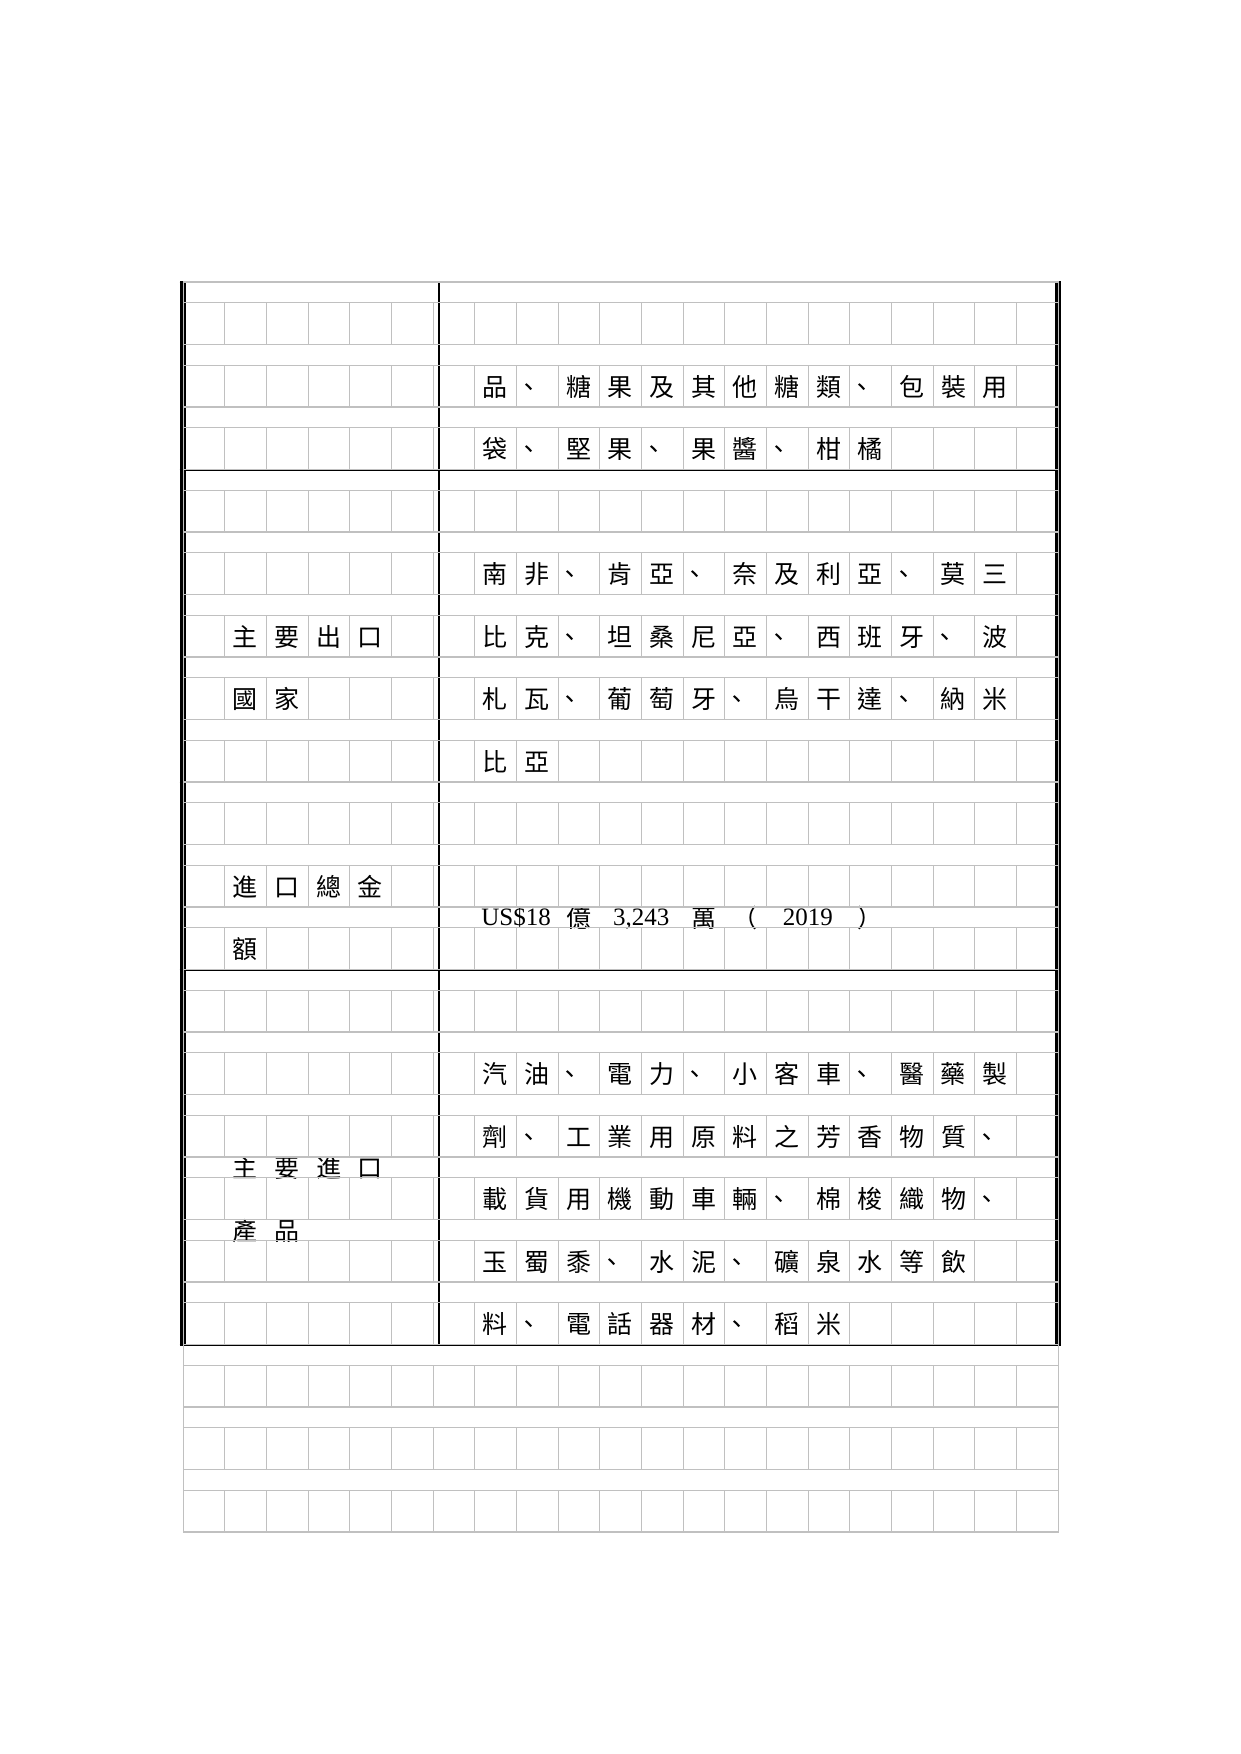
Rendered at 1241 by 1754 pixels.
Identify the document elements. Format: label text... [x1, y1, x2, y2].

table_cell 汽油、電力、小客車、醫藥製劑、工業用原料之芳香物質、載貨用機動車輛、棉梭織物、玉蜀黍、水泥、礦泉水等飲料、電話器材、稻米 [809, 1241, 849, 1281]
table_cell 出 [309, 616, 349, 656]
table_cell 汽油、電力、小客車、醫藥製劑、工業用原料之芳香物質、載貨用機動車輛、棉梭織物、玉蜀黍、水泥、礦泉水等飲料、電話器材、稻米 [1017, 1116, 1055, 1156]
table_cell US$18億3,243萬（2019） [1017, 928, 1055, 969]
table_cell 汽油、電力、小客車、醫藥製劑、工業用原料之芳香物質、載貨用機動車輛、棉梭織物、玉蜀黍、水泥、礦泉水等飲料、電話器材、稻米 [559, 1178, 599, 1219]
table_cell 主要出口產品 [392, 428, 433, 469]
table_cell 主要進口產品 [434, 1116, 438, 1156]
table_cell 主要進口產品 [225, 1303, 266, 1344]
table_cell 南非、肯亞、奈及利亞、莫三比克、坦桑尼亞、西班牙、波札瓦、葡萄牙、烏干達、納米比亞 [850, 678, 891, 719]
table_cell 南非、肯亞、奈及利亞、莫三比克、坦桑尼亞、西班牙、波札瓦、葡萄牙、烏干達、納米比亞 [600, 553, 641, 594]
table_cell US$18億3,243萬（2019） [600, 928, 641, 969]
table_cell 汽油、電力、小客車、醫藥製劑、工業用原料之芳香物質、載貨用機動車輛、棉梭織物、玉蜀黍、水泥、礦泉水等飲料、電話器材、稻米 [767, 1303, 808, 1344]
table_cell 南非、肯亞、奈及利亞、莫三比克、坦桑尼亞、西班牙、波札瓦、葡萄牙、烏干達、納米比亞 [559, 678, 599, 719]
table_cell 汽油、電力、小客車、醫藥製劑、工業用原料之芳香物質、載貨用機動車輛、棉梭織物、玉蜀黍、水泥、礦泉水等飲料、電話器材、稻米 [1017, 1053, 1055, 1094]
table_cell 工業用原料之芳香物質、蔗糖、鑄模或鑄心用之粘合劑、紡品及成衣、木材原木及木製品、糖果及其他糖類、包裝用袋、堅果、果醬、柑橘 [559, 366, 599, 406]
table_cell 南非、肯亞、奈及利亞、莫三比克、坦桑尼亞、西班牙、波札瓦、葡萄牙、烏干達、納米比亞 [642, 616, 683, 656]
table_cell [392, 678, 433, 719]
table_cell 南非、肯亞、奈及利亞、莫三比克、坦桑尼亞、西班牙、波札瓦、葡萄牙、烏干達、納米比亞 [725, 678, 766, 719]
table_cell 主要進口產品 [434, 991, 438, 1031]
table_cell 汽油、電力、小客車、醫藥製劑、工業用原料之芳香物質、載貨用機動車輛、棉梭織物、玉蜀黍、水泥、礦泉水等飲料、電話器材、稻米 [809, 1053, 849, 1094]
table_cell 工業用原料之芳香物質、蔗糖、鑄模或鑄心用之粘合劑、紡品及成衣、木材原木及木製品、糖果及其他糖類、包裝用袋、堅果、果醬、柑橘 [600, 303, 641, 344]
table_cell 工業用原料之芳香物質、蔗糖、鑄模或鑄心用之粘合劑、紡品及成衣、木材原木及木製品、糖果及其他糖類、包裝用袋、堅果、果醬、柑橘 [642, 303, 683, 344]
table_cell [434, 866, 438, 906]
table_cell 工業用原料之芳香物質、蔗糖、鑄模或鑄心用之粘合劑、紡品及成衣、木材原木及木製品、糖果及其他糖類、包裝用袋、堅果、果醬、柑橘 [475, 366, 516, 406]
table_cell 汽油、電力、小客車、醫藥製劑、工業用原料之芳香物質、載貨用機動車輛、棉梭織物、玉蜀黍、水泥、礦泉水等飲料、電話器材、稻米 [1017, 1178, 1055, 1219]
table_cell 南非、肯亞、奈及利亞、莫三比克、坦桑尼亞、西班牙、波札瓦、葡萄牙、烏干達、納米比亞 [475, 491, 516, 531]
table_cell US$18億3,243萬（2019） [975, 928, 1016, 969]
table_cell 汽油、電力、小客車、醫藥製劑、工業用原料之芳香物質、載貨用機動車輛、棉梭織物、玉蜀黍、水泥、礦泉水等飲料、電話器材、稻米 [934, 1053, 974, 1094]
table_cell 汽油、電力、小客車、醫藥製劑、工業用原料之芳香物質、載貨用機動車輛、棉梭織物、玉蜀黍、水泥、礦泉水等飲料、電話器材、稻米 [440, 1303, 474, 1344]
table_cell 汽油、電力、小客車、醫藥製劑、工業用原料之芳香物質、載貨用機動車輛、棉梭織物、玉蜀黍、水泥、礦泉水等飲料、電話器材、稻米 [725, 1116, 766, 1156]
table_cell 工業用原料之芳香物質、蔗糖、鑄模或鑄心用之粘合劑、紡品及成衣、木材原木及木製品、糖果及其他糖類、包裝用袋、堅果、果醬、柑橘 [440, 303, 474, 344]
table_cell US$18億3,243萬（2019） [517, 866, 558, 906]
table_cell 主要進口產品 [186, 991, 224, 1031]
table_cell 汽油、電力、小客車、醫藥製劑、工業用原料之芳香物質、載貨用機動車輛、棉梭織物、玉蜀黍、水泥、礦泉水等飲料、電話器材、稻米 [850, 1116, 891, 1156]
table_cell 主要進口產品 [186, 1158, 245, 1177]
table_cell [309, 553, 349, 594]
table_cell 口 [350, 616, 391, 656]
table_cell 汽油、電力、小客車、醫藥製劑、工業用原料之芳香物質、載貨用機動車輛、棉梭織物、玉蜀黍、水泥、礦泉水等飲料、電話器材、稻米 [767, 1178, 808, 1219]
table_cell 工業用原料之芳香物質、蔗糖、鑄模或鑄心用之粘合劑、紡品及成衣、木材原木及木製品、糖果及其他糖類、包裝用袋、堅果、果醬、柑橘 [684, 303, 724, 344]
table_cell 主要出口產品 [350, 428, 391, 469]
table_cell 主要出口產品 [186, 366, 224, 406]
table_cell 南非、肯亞、奈及利亞、莫三比克、坦桑尼亞、西班牙、波札瓦、葡萄牙、烏干達、納米比亞 [809, 741, 849, 781]
table_cell 南非、肯亞、奈及利亞、莫三比克、坦桑尼亞、西班牙、波札瓦、葡萄牙、烏干達、納米比亞 [642, 491, 683, 531]
table_cell 工業用原料之芳香物質、蔗糖、鑄模或鑄心用之粘合劑、紡品及成衣、木材原木及木製品、糖果及其他糖類、包裝用袋、堅果、果醬、柑橘 [892, 428, 933, 469]
table_cell 汽油、電力、小客車、醫藥製劑、工業用原料之芳香物質、載貨用機動車輛、棉梭織物、玉蜀黍、水泥、礦泉水等飲料、電話器材、稻米 [475, 1053, 516, 1094]
table_cell [392, 553, 433, 594]
table_cell 主要進口產品 [350, 1053, 391, 1094]
table_cell 南非、肯亞、奈及利亞、莫三比克、坦桑尼亞、西班牙、波札瓦、葡萄牙、烏干達、納米比亞 [850, 553, 891, 594]
table_cell 工業用原料之芳香物質、蔗糖、鑄模或鑄心用之粘合劑、紡品及成衣、木材原木及木製品、糖果及其他糖類、包裝用袋、堅果、果醬、柑橘 [809, 428, 849, 469]
table_cell 主要出口產品 [267, 428, 308, 469]
table_cell [186, 741, 224, 781]
table_cell 工業用原料之芳香物質、蔗糖、鑄模或鑄心用之粘合劑、紡品及成衣、木材原木及木製品、糖果及其他糖類、包裝用袋、堅果、果醬、柑橘 [440, 366, 474, 406]
table_cell 工業用原料之芳香物質、蔗糖、鑄模或鑄心用之粘合劑、紡品及成衣、木材原木及木製品、糖果及其他糖類、包裝用袋、堅果、果醬、柑橘 [559, 428, 599, 469]
table_cell 主要進口產品 [186, 1116, 224, 1156]
table_cell 南非、肯亞、奈及利亞、莫三比克、坦桑尼亞、西班牙、波札瓦、葡萄牙、烏干達、納米比亞 [1017, 741, 1055, 781]
table_cell 工業用原料之芳香物質、蔗糖、鑄模或鑄心用之粘合劑、紡品及成衣、木材原木及木製品、糖果及其他糖類、包裝用袋、堅果、果醬、柑橘 [684, 366, 724, 406]
table_cell 汽油、電力、小客車、醫藥製劑、工業用原料之芳香物質、載貨用機動車輛、棉梭織物、玉蜀黍、水泥、礦泉水等飲料、電話器材、稻米 [559, 991, 599, 1031]
table_cell [350, 491, 391, 531]
table_cell [392, 866, 433, 906]
table_cell 主要進口產品 [246, 1158, 284, 1177]
table_cell 工業用原料之芳香物質、蔗糖、鑄模或鑄心用之粘合劑、紡品及成衣、木材原木及木製品、糖果及其他糖類、包裝用袋、堅果、果醬、柑橘 [517, 428, 558, 469]
table_cell 主要進口產品 [392, 1241, 433, 1281]
table_cell 汽油、電力、小客車、醫藥製劑、工業用原料之芳香物質、載貨用機動車輛、棉梭織物、玉蜀黍、水泥、礦泉水等飲料、電話器材、稻米 [975, 991, 1016, 1031]
table_cell 主要進口產品 [237, 1220, 438, 1240]
table_cell 汽油、電力、小客車、醫藥製劑、工業用原料之芳香物質、載貨用機動車輛、棉梭織物、玉蜀黍、水泥、礦泉水等飲料、電話器材、稻米 [642, 1116, 683, 1156]
table_cell 主要出口產品 [392, 366, 433, 406]
table_cell 工業用原料之芳香物質、蔗糖、鑄模或鑄心用之粘合劑、紡品及成衣、木材原木及木製品、糖果及其他糖類、包裝用袋、堅果、果醬、柑橘 [642, 428, 683, 469]
table_cell 主要出口產品 [186, 345, 438, 365]
table_cell US$18億3,243萬（2019） [725, 866, 766, 906]
table_cell 汽油、電力、小客車、醫藥製劑、工業用原料之芳香物質、載貨用機動車輛、棉梭織物、玉蜀黍、水泥、礦泉水等飲料、電話器材、稻米 [850, 1303, 891, 1344]
table_cell 汽油、電力、小客車、醫藥製劑、工業用原料之芳香物質、載貨用機動車輛、棉梭織物、玉蜀黍、水泥、礦泉水等飲料、電話器材、稻米 [1017, 1241, 1055, 1281]
table_cell 工業用原料之芳香物質、蔗糖、鑄模或鑄心用之粘合劑、紡品及成衣、木材原木及木製品、糖果及其他糖類、包裝用袋、堅果、果醬、柑橘 [642, 366, 683, 406]
table_cell US$18億3,243萬（2019） [892, 866, 933, 906]
table_cell 南非、肯亞、奈及利亞、莫三比克、坦桑尼亞、西班牙、波札瓦、葡萄牙、烏干達、納米比亞 [975, 678, 1016, 719]
table_cell 南非、肯亞、奈及利亞、莫三比克、坦桑尼亞、西班牙、波札瓦、葡萄牙、烏干達、納米比亞 [642, 678, 683, 719]
table_cell 主要進口產品 [225, 1241, 266, 1281]
table_cell 汽油、電力、小客車、醫藥製劑、工業用原料之芳香物質、載貨用機動車輛、棉梭織物、玉蜀黍、水泥、礦泉水等飲料、電話器材、稻米 [767, 991, 808, 1031]
table_cell 工業用原料之芳香物質、蔗糖、鑄模或鑄心用之粘合劑、紡品及成衣、木材原木及木製品、糖果及其他糖類、包裝用袋、堅果、果醬、柑橘 [934, 428, 974, 469]
table_cell 南非、肯亞、奈及利亞、莫三比克、坦桑尼亞、西班牙、波札瓦、葡萄牙、烏干達、納米比亞 [809, 678, 849, 719]
table_cell 工業用原料之芳香物質、蔗糖、鑄模或鑄心用之粘合劑、紡品及成衣、木材原木及木製品、糖果及其他糖類、包裝用袋、堅果、果醬、柑橘 [934, 303, 974, 344]
table_cell 南非、肯亞、奈及利亞、莫三比克、坦桑尼亞、西班牙、波札瓦、葡萄牙、烏干達、納米比亞 [934, 491, 974, 531]
table_cell 南非、肯亞、奈及利亞、莫三比克、坦桑尼亞、西班牙、波札瓦、葡萄牙、烏干達、納米比亞 [934, 741, 974, 781]
table_cell 汽油、電力、小客車、醫藥製劑、工業用原料之芳香物質、載貨用機動車輛、棉梭織物、玉蜀黍、水泥、礦泉水等飲料、電話器材、稻米 [475, 1178, 516, 1219]
table_cell 工業用原料之芳香物質、蔗糖、鑄模或鑄心用之粘合劑、紡品及成衣、木材原木及木製品、糖果及其他糖類、包裝用袋、堅果、果醬、柑橘 [725, 366, 766, 406]
table_cell 汽油、電力、小客車、醫藥製劑、工業用原料之芳香物質、載貨用機動車輛、棉梭織物、玉蜀黍、水泥、礦泉水等飲料、電話器材、稻米 [559, 1241, 599, 1281]
table_cell 南非、肯亞、奈及利亞、莫三比克、坦桑尼亞、西班牙、波札瓦、葡萄牙、烏干達、納米比亞 [767, 741, 808, 781]
table_cell 額 [225, 928, 266, 969]
table_cell 主要進口產品 [186, 971, 438, 990]
table_cell 進 [225, 866, 266, 906]
table_cell 汽油、電力、小客車、醫藥製劑、工業用原料之芳香物質、載貨用機動車輛、棉梭織物、玉蜀黍、水泥、礦泉水等飲料、電話器材、稻米 [684, 1053, 724, 1094]
table_cell 主 [225, 616, 266, 656]
table_cell [186, 491, 224, 531]
table_cell 汽油、電力、小客車、醫藥製劑、工業用原料之芳香物質、載貨用機動車輛、棉梭織物、玉蜀黍、水泥、礦泉水等飲料、電話器材、稻米 [440, 1283, 1055, 1302]
table_cell 工業用原料之芳香物質、蔗糖、鑄模或鑄心用之粘合劑、紡品及成衣、木材原木及木製品、糖果及其他糖類、包裝用袋、堅果、果醬、柑橘 [475, 428, 516, 469]
table_cell [350, 803, 391, 844]
table_cell 南非、肯亞、奈及利亞、莫三比克、坦桑尼亞、西班牙、波札瓦、葡萄牙、烏干達、納米比亞 [767, 491, 808, 531]
table_cell 汽油、電力、小客車、醫藥製劑、工業用原料之芳香物質、載貨用機動車輛、棉梭織物、玉蜀黍、水泥、礦泉水等飲料、電話器材、稻米 [892, 991, 933, 1031]
table_cell 汽油、電力、小客車、醫藥製劑、工業用原料之芳香物質、載貨用機動車輛、棉梭織物、玉蜀黍、水泥、礦泉水等飲料、電話器材、稻米 [475, 1303, 516, 1344]
table_cell US$18億3,243萬（2019） [850, 928, 891, 969]
table_cell 主要進口產品 [186, 1033, 438, 1052]
table_cell 汽油、電力、小客車、醫藥製劑、工業用原料之芳香物質、載貨用機動車輛、棉梭織物、玉蜀黍、水泥、礦泉水等飲料、電話器材、稻米 [684, 1178, 724, 1219]
table_cell 主要進口產品 [267, 1303, 308, 1344]
table_cell 主要出口產品 [186, 428, 224, 469]
table_cell 南非、肯亞、奈及利亞、莫三比克、坦桑尼亞、西班牙、波札瓦、葡萄牙、烏干達、納米比亞 [440, 658, 1055, 677]
table_cell 主要進口產品 [267, 1178, 308, 1219]
table_cell US$18億3,243萬（2019） [559, 803, 599, 844]
table_cell 工業用原料之芳香物質、蔗糖、鑄模或鑄心用之粘合劑、紡品及成衣、木材原木及木製品、糖果及其他糖類、包裝用袋、堅果、果醬、柑橘 [809, 366, 849, 406]
table_cell 汽油、電力、小客車、醫藥製劑、工業用原料之芳香物質、載貨用機動車輛、棉梭織物、玉蜀黍、水泥、礦泉水等飲料、電話器材、稻米 [440, 991, 474, 1031]
table_cell 工業用原料之芳香物質、蔗糖、鑄模或鑄心用之粘合劑、紡品及成衣、木材原木及木製品、糖果及其他糖類、包裝用袋、堅果、果醬、柑橘 [440, 408, 1055, 427]
table_cell US$18億3,243萬（2019） [850, 803, 891, 844]
table_cell 工業用原料之芳香物質、蔗糖、鑄模或鑄心用之粘合劑、紡品及成衣、木材原木及木製品、糖果及其他糖類、包裝用袋、堅果、果醬、柑橘 [600, 428, 641, 469]
table_cell 主要進口產品 [267, 1116, 308, 1156]
table_cell 南非、肯亞、奈及利亞、莫三比克、坦桑尼亞、西班牙、波札瓦、葡萄牙、烏干達、納米比亞 [600, 491, 641, 531]
table_cell 南非、肯亞、奈及利亞、莫三比克、坦桑尼亞、西班牙、波札瓦、葡萄牙、烏干達、納米比亞 [559, 491, 599, 531]
table_cell 汽油、電力、小客車、醫藥製劑、工業用原料之芳香物質、載貨用機動車輛、棉梭織物、玉蜀黍、水泥、礦泉水等飲料、電話器材、稻米 [517, 1303, 558, 1344]
table_cell 汽油、電力、小客車、醫藥製劑、工業用原料之芳香物質、載貨用機動車輛、棉梭織物、玉蜀黍、水泥、礦泉水等飲料、電話器材、稻米 [892, 1178, 933, 1219]
table_cell [392, 928, 433, 969]
table_cell US$18億3,243萬（2019） [440, 908, 519, 927]
table_cell 汽油、電力、小客車、醫藥製劑、工業用原料之芳香物質、載貨用機動車輛、棉梭織物、玉蜀黍、水泥、礦泉水等飲料、電話器材、稻米 [725, 1178, 766, 1219]
table_cell 汽油、電力、小客車、醫藥製劑、工業用原料之芳香物質、載貨用機動車輛、棉梭織物、玉蜀黍、水泥、礦泉水等飲料、電話器材、稻米 [600, 1303, 641, 1344]
table_cell [225, 741, 266, 781]
table_cell 汽油、電力、小客車、醫藥製劑、工業用原料之芳香物質、載貨用機動車輛、棉梭織物、玉蜀黍、水泥、礦泉水等飲料、電話器材、稻米 [642, 1053, 683, 1094]
table_cell [309, 928, 349, 969]
table_cell 主要進口產品 [267, 1241, 308, 1281]
table_cell [350, 678, 391, 719]
table_cell US$18億3,243萬（2019） [572, 908, 703, 927]
table_cell [350, 741, 391, 781]
table_cell US$18億3,243萬（2019） [684, 928, 724, 969]
table_cell 南非、肯亞、奈及利亞、莫三比克、坦桑尼亞、西班牙、波札瓦、葡萄牙、烏干達、納米比亞 [440, 616, 474, 656]
table_cell [267, 553, 308, 594]
table_cell 工業用原料之芳香物質、蔗糖、鑄模或鑄心用之粘合劑、紡品及成衣、木材原木及木製品、糖果及其他糖類、包裝用袋、堅果、果醬、柑橘 [850, 366, 891, 406]
table_cell US$18億3,243萬（2019） [684, 866, 724, 906]
table_cell [186, 866, 224, 906]
table_cell US$18億3,243萬（2019） [475, 803, 516, 844]
table_cell 汽油、電力、小客車、醫藥製劑、工業用原料之芳香物質、載貨用機動車輛、棉梭織物、玉蜀黍、水泥、礦泉水等飲料、電話器材、稻米 [725, 1241, 766, 1281]
table_cell US$18億3,243萬（2019） [559, 866, 599, 906]
table_cell 南非、肯亞、奈及利亞、莫三比克、坦桑尼亞、西班牙、波札瓦、葡萄牙、烏干達、納米比亞 [559, 741, 599, 781]
table_cell 工業用原料之芳香物質、蔗糖、鑄模或鑄心用之粘合劑、紡品及成衣、木材原木及木製品、糖果及其他糖類、包裝用袋、堅果、果醬、柑橘 [850, 303, 891, 344]
table_cell 南非、肯亞、奈及利亞、莫三比克、坦桑尼亞、西班牙、波札瓦、葡萄牙、烏干達、納米比亞 [892, 741, 933, 781]
table_cell 主要進口產品 [434, 1241, 438, 1281]
table_cell 汽油、電力、小客車、醫藥製劑、工業用原料之芳香物質、載貨用機動車輛、棉梭織物、玉蜀黍、水泥、礦泉水等飲料、電話器材、稻米 [1017, 991, 1055, 1031]
table_cell [434, 553, 438, 594]
table_cell 南非、肯亞、奈及利亞、莫三比克、坦桑尼亞、西班牙、波札瓦、葡萄牙、烏干達、納米比亞 [684, 616, 724, 656]
table_cell 主要進口產品 [225, 991, 266, 1031]
table_cell 南非、肯亞、奈及利亞、莫三比克、坦桑尼亞、西班牙、波札瓦、葡萄牙、烏干達、納米比亞 [440, 741, 474, 781]
table_cell 汽油、電力、小客車、醫藥製劑、工業用原料之芳香物質、載貨用機動車輛、棉梭織物、玉蜀黍、水泥、礦泉水等飲料、電話器材、稻米 [559, 1303, 599, 1344]
table_cell [186, 928, 224, 969]
table_cell 汽油、電力、小客車、醫藥製劑、工業用原料之芳香物質、載貨用機動車輛、棉梭織物、玉蜀黍、水泥、礦泉水等飲料、電話器材、稻米 [934, 1116, 974, 1156]
table_cell [186, 553, 224, 594]
table_cell 主要進口產品 [392, 1116, 433, 1156]
table_cell 南非、肯亞、奈及利亞、莫三比克、坦桑尼亞、西班牙、波札瓦、葡萄牙、烏干達、納米比亞 [850, 616, 891, 656]
table_cell 南非、肯亞、奈及利亞、莫三比克、坦桑尼亞、西班牙、波札瓦、葡萄牙、烏干達、納米比亞 [684, 741, 724, 781]
table_cell 主要進口產品 [225, 1116, 266, 1156]
table_cell 汽油、電力、小客車、醫藥製劑、工業用原料之芳香物質、載貨用機動車輛、棉梭織物、玉蜀黍、水泥、礦泉水等飲料、電話器材、稻米 [600, 1241, 641, 1281]
table_cell 主要進口產品 [350, 1303, 391, 1344]
table_cell 南非、肯亞、奈及利亞、莫三比克、坦桑尼亞、西班牙、波札瓦、葡萄牙、烏干達、納米比亞 [440, 533, 1055, 552]
table_cell 汽油、電力、小客車、醫藥製劑、工業用原料之芳香物質、載貨用機動車輛、棉梭織物、玉蜀黍、水泥、礦泉水等飲料、電話器材、稻米 [440, 971, 1055, 990]
table_cell 工業用原料之芳香物質、蔗糖、鑄模或鑄心用之粘合劑、紡品及成衣、木材原木及木製品、糖果及其他糖類、包裝用袋、堅果、果醬、柑橘 [934, 366, 974, 406]
table_cell 主要進口產品 [285, 1158, 438, 1177]
table_cell 工業用原料之芳香物質、蔗糖、鑄模或鑄心用之粘合劑、紡品及成衣、木材原木及木製品、糖果及其他糖類、包裝用袋、堅果、果醬、柑橘 [517, 366, 558, 406]
table_cell 汽油、電力、小客車、醫藥製劑、工業用原料之芳香物質、載貨用機動車輛、棉梭織物、玉蜀黍、水泥、礦泉水等飲料、電話器材、稻米 [850, 1178, 891, 1219]
table_cell 汽油、電力、小客車、醫藥製劑、工業用原料之芳香物質、載貨用機動車輛、棉梭織物、玉蜀黍、水泥、礦泉水等飲料、電話器材、稻米 [475, 1116, 516, 1156]
table_cell US$18億3,243萬（2019） [684, 803, 724, 844]
table_cell 南非、肯亞、奈及利亞、莫三比克、坦桑尼亞、西班牙、波札瓦、葡萄牙、烏干達、納米比亞 [725, 741, 766, 781]
table_cell US$18億3,243萬（2019） [892, 803, 933, 844]
table_cell 主要進口產品 [350, 1116, 391, 1156]
table_cell US$18億3,243萬（2019） [975, 866, 1016, 906]
table_cell 汽油、電力、小客車、醫藥製劑、工業用原料之芳香物質、載貨用機動車輛、棉梭織物、玉蜀黍、水泥、礦泉水等飲料、電話器材、稻米 [600, 991, 641, 1031]
table_cell [186, 803, 224, 844]
table_cell 主要進口產品 [309, 1053, 349, 1094]
table_cell US$18億3,243萬（2019） [600, 803, 641, 844]
table_cell 汽油、電力、小客車、醫藥製劑、工業用原料之芳香物質、載貨用機動車輛、棉梭織物、玉蜀黍、水泥、礦泉水等飲料、電話器材、稻米 [892, 1053, 933, 1094]
table_cell US$18億3,243萬（2019） [767, 803, 808, 844]
table_cell 主要出口產品 [309, 303, 349, 344]
table_cell 總 [309, 866, 349, 906]
table_cell 工業用原料之芳香物質、蔗糖、鑄模或鑄心用之粘合劑、紡品及成衣、木材原木及木製品、糖果及其他糖類、包裝用袋、堅果、果醬、柑橘 [559, 303, 599, 344]
table_cell [186, 678, 224, 719]
table_cell 口 [267, 866, 308, 906]
table_cell [350, 928, 391, 969]
table_cell 國 [225, 678, 266, 719]
table_cell US$18億3,243萬（2019） [440, 845, 1055, 865]
table_cell US$18億3,243萬（2019） [862, 908, 1055, 927]
table_cell 主要進口產品 [186, 1220, 244, 1240]
table_cell 汽油、電力、小客車、醫藥製劑、工業用原料之芳香物質、載貨用機動車輛、棉梭織物、玉蜀黍、水泥、礦泉水等飲料、電話器材、稻米 [767, 1241, 808, 1281]
table_cell US$18億3,243萬（2019） [934, 928, 974, 969]
table_cell 主要出口產品 [434, 366, 438, 406]
table_cell 汽油、電力、小客車、醫藥製劑、工業用原料之芳香物質、載貨用機動車輛、棉梭織物、玉蜀黍、水泥、礦泉水等飲料、電話器材、稻米 [559, 1116, 599, 1156]
table_cell 汽油、電力、小客車、醫藥製劑、工業用原料之芳香物質、載貨用機動車輛、棉梭織物、玉蜀黍、水泥、礦泉水等飲料、電話器材、稻米 [809, 1303, 849, 1344]
table_cell 工業用原料之芳香物質、蔗糖、鑄模或鑄心用之粘合劑、紡品及成衣、木材原木及木製品、糖果及其他糖類、包裝用袋、堅果、果醬、柑橘 [850, 428, 891, 469]
table_cell [186, 595, 438, 615]
table_cell 南非、肯亞、奈及利亞、莫三比克、坦桑尼亞、西班牙、波札瓦、葡萄牙、烏干達、納米比亞 [892, 553, 933, 594]
table_cell 工業用原料之芳香物質、蔗糖、鑄模或鑄心用之粘合劑、紡品及成衣、木材原木及木製品、糖果及其他糖類、包裝用袋、堅果、果醬、柑橘 [684, 428, 724, 469]
table_cell 主要進口產品 [186, 1303, 224, 1344]
table_cell [434, 678, 438, 719]
table_cell 工業用原料之芳香物質、蔗糖、鑄模或鑄心用之粘合劑、紡品及成衣、木材原木及木製品、糖果及其他糖類、包裝用袋、堅果、果醬、柑橘 [975, 428, 1016, 469]
table_cell [350, 553, 391, 594]
table_cell 汽油、電力、小客車、醫藥製劑、工業用原料之芳香物質、載貨用機動車輛、棉梭織物、玉蜀黍、水泥、礦泉水等飲料、電話器材、稻米 [517, 1178, 558, 1219]
table_cell US$18億3,243萬（2019） [809, 928, 849, 969]
table_cell 汽油、電力、小客車、醫藥製劑、工業用原料之芳香物質、載貨用機動車輛、棉梭織物、玉蜀黍、水泥、礦泉水等飲料、電話器材、稻米 [767, 1053, 808, 1094]
table_cell 汽油、電力、小客車、醫藥製劑、工業用原料之芳香物質、載貨用機動車輛、棉梭織物、玉蜀黍、水泥、礦泉水等飲料、電話器材、稻米 [684, 1116, 724, 1156]
table_cell [434, 803, 438, 844]
table_cell 汽油、電力、小客車、醫藥製劑、工業用原料之芳香物質、載貨用機動車輛、棉梭織物、玉蜀黍、水泥、礦泉水等飲料、電話器材、稻米 [440, 1178, 474, 1219]
table_cell 工業用原料之芳香物質、蔗糖、鑄模或鑄心用之粘合劑、紡品及成衣、木材原木及木製品、糖果及其他糖類、包裝用袋、堅果、果醬、柑橘 [975, 303, 1016, 344]
table_cell 汽油、電力、小客車、醫藥製劑、工業用原料之芳香物質、載貨用機動車輛、棉梭織物、玉蜀黍、水泥、礦泉水等飲料、電話器材、稻米 [684, 1241, 724, 1281]
table_cell [225, 553, 266, 594]
table_cell US$18億3,243萬（2019） [642, 928, 683, 969]
table_cell 要 [267, 616, 308, 656]
table_cell 南非、肯亞、奈及利亞、莫三比克、坦桑尼亞、西班牙、波札瓦、葡萄牙、烏干達、納米比亞 [892, 491, 933, 531]
table_cell 工業用原料之芳香物質、蔗糖、鑄模或鑄心用之粘合劑、紡品及成衣、木材原木及木製品、糖果及其他糖類、包裝用袋、堅果、果醬、柑橘 [725, 428, 766, 469]
table_cell 汽油、電力、小客車、醫藥製劑、工業用原料之芳香物質、載貨用機動車輛、棉梭織物、玉蜀黍、水泥、礦泉水等飲料、電話器材、稻米 [725, 991, 766, 1031]
table_cell 工業用原料之芳香物質、蔗糖、鑄模或鑄心用之粘合劑、紡品及成衣、木材原木及木製品、糖果及其他糖類、包裝用袋、堅果、果醬、柑橘 [767, 366, 808, 406]
table_cell 主要出口產品 [350, 303, 391, 344]
table_cell 南非、肯亞、奈及利亞、莫三比克、坦桑尼亞、西班牙、波札瓦、葡萄牙、烏干達、納米比亞 [475, 616, 516, 656]
table_cell US$18億3,243萬（2019） [642, 866, 683, 906]
table_cell US$18億3,243萬（2019） [520, 908, 572, 927]
table_cell 南非、肯亞、奈及利亞、莫三比克、坦桑尼亞、西班牙、波札瓦、葡萄牙、烏干達、納米比亞 [440, 491, 474, 531]
table_cell US$18億3,243萬（2019） [725, 803, 766, 844]
table_cell [267, 741, 308, 781]
table_cell 工業用原料之芳香物質、蔗糖、鑄模或鑄心用之粘合劑、紡品及成衣、木材原木及木製品、糖果及其他糖類、包裝用袋、堅果、果醬、柑橘 [767, 303, 808, 344]
table_cell US$18億3,243萬（2019） [440, 783, 1055, 802]
table_cell US$18億3,243萬（2019） [440, 866, 474, 906]
table_cell 主要出口產品 [225, 303, 266, 344]
table_cell 南非、肯亞、奈及利亞、莫三比克、坦桑尼亞、西班牙、波札瓦、葡萄牙、烏干達、納米比亞 [475, 553, 516, 594]
table_cell US$18億3,243萬（2019） [704, 908, 752, 927]
table_cell US$18億3,243萬（2019） [517, 928, 558, 969]
table_cell US$18億3,243萬（2019） [1017, 803, 1055, 844]
table_cell [186, 533, 438, 552]
table_cell [267, 491, 308, 531]
table_cell 主要進口產品 [309, 1241, 349, 1281]
table_cell US$18億3,243萬（2019） [475, 928, 516, 969]
table_cell 主要出口產品 [186, 408, 438, 427]
table_cell 汽油、電力、小客車、醫藥製劑、工業用原料之芳香物質、載貨用機動車輛、棉梭織物、玉蜀黍、水泥、礦泉水等飲料、電話器材、稻米 [600, 1053, 641, 1094]
table_cell 主要進口產品 [309, 1178, 349, 1219]
table_cell 主要進口產品 [267, 1053, 308, 1094]
table_cell [267, 803, 308, 844]
table_cell 汽油、電力、小客車、醫藥製劑、工業用原料之芳香物質、載貨用機動車輛、棉梭織物、玉蜀黍、水泥、礦泉水等飲料、電話器材、稻米 [684, 1303, 724, 1344]
table_cell 主要進口產品 [186, 1241, 224, 1281]
table_cell 工業用原料之芳香物質、蔗糖、鑄模或鑄心用之粘合劑、紡品及成衣、木材原木及木製品、糖果及其他糖類、包裝用袋、堅果、果醬、柑橘 [1017, 366, 1055, 406]
table_cell 主要進口產品 [309, 991, 349, 1031]
table_cell 汽油、電力、小客車、醫藥製劑、工業用原料之芳香物質、載貨用機動車輛、棉梭織物、玉蜀黍、水泥、礦泉水等飲料、電話器材、稻米 [850, 1241, 891, 1281]
table_cell 南非、肯亞、奈及利亞、莫三比克、坦桑尼亞、西班牙、波札瓦、葡萄牙、烏干達、納米比亞 [725, 553, 766, 594]
table_cell 汽油、電力、小客車、醫藥製劑、工業用原料之芳香物質、載貨用機動車輛、棉梭織物、玉蜀黍、水泥、礦泉水等飲料、電話器材、稻米 [517, 1241, 558, 1281]
table_cell 南非、肯亞、奈及利亞、莫三比克、坦桑尼亞、西班牙、波札瓦、葡萄牙、烏干達、納米比亞 [1017, 553, 1055, 594]
table_cell 汽油、電力、小客車、醫藥製劑、工業用原料之芳香物質、載貨用機動車輛、棉梭織物、玉蜀黍、水泥、礦泉水等飲料、電話器材、稻米 [892, 1241, 933, 1281]
table_cell 汽油、電力、小客車、醫藥製劑、工業用原料之芳香物質、載貨用機動車輛、棉梭織物、玉蜀黍、水泥、礦泉水等飲料、電話器材、稻米 [725, 1053, 766, 1094]
table_cell 汽油、電力、小客車、醫藥製劑、工業用原料之芳香物質、載貨用機動車輛、棉梭織物、玉蜀黍、水泥、礦泉水等飲料、電話器材、稻米 [475, 1241, 516, 1281]
table_cell 汽油、電力、小客車、醫藥製劑、工業用原料之芳香物質、載貨用機動車輛、棉梭織物、玉蜀黍、水泥、礦泉水等飲料、電話器材、稻米 [440, 1095, 1055, 1115]
table_cell 南非、肯亞、奈及利亞、莫三比克、坦桑尼亞、西班牙、波札瓦、葡萄牙、烏干達、納米比亞 [809, 553, 849, 594]
table_cell 南非、肯亞、奈及利亞、莫三比克、坦桑尼亞、西班牙、波札瓦、葡萄牙、烏干達、納米比亞 [440, 678, 474, 719]
table_cell US$18億3,243萬（2019） [892, 928, 933, 969]
table_cell [434, 928, 438, 969]
table_cell 汽油、電力、小客車、醫藥製劑、工業用原料之芳香物質、載貨用機動車輛、棉梭織物、玉蜀黍、水泥、礦泉水等飲料、電話器材、稻米 [934, 1241, 974, 1281]
table_cell [309, 491, 349, 531]
table_cell 南非、肯亞、奈及利亞、莫三比克、坦桑尼亞、西班牙、波札瓦、葡萄牙、烏干達、納米比亞 [440, 471, 1055, 490]
table_cell US$18億3,243萬（2019） [850, 866, 891, 906]
table_cell 南非、肯亞、奈及利亞、莫三比克、坦桑尼亞、西班牙、波札瓦、葡萄牙、烏干達、納米比亞 [475, 678, 516, 719]
table_cell 主要出口產品 [267, 366, 308, 406]
table_cell US$18億3,243萬（2019） [934, 803, 974, 844]
table_cell US$18億3,243萬（2019） [767, 928, 808, 969]
table_cell [186, 908, 438, 927]
table_cell 主要進口產品 [225, 1178, 266, 1219]
table_cell 主要進口產品 [362, 1161, 377, 1174]
table_cell 工業用原料之芳香物質、蔗糖、鑄模或鑄心用之粘合劑、紡品及成衣、木材原木及木製品、糖果及其他糖類、包裝用袋、堅果、果醬、柑橘 [600, 366, 641, 406]
table_cell 汽油、電力、小客車、醫藥製劑、工業用原料之芳香物質、載貨用機動車輛、棉梭織物、玉蜀黍、水泥、礦泉水等飲料、電話器材、稻米 [642, 1241, 683, 1281]
table_cell 南非、肯亞、奈及利亞、莫三比克、坦桑尼亞、西班牙、波札瓦、葡萄牙、烏干達、納米比亞 [1017, 678, 1055, 719]
table_cell US$18億3,243萬（2019） [725, 928, 766, 969]
table_cell 汽油、電力、小客車、醫藥製劑、工業用原料之芳香物質、載貨用機動車輛、棉梭織物、玉蜀黍、水泥、礦泉水等飲料、電話器材、稻米 [440, 1241, 474, 1281]
table_cell 南非、肯亞、奈及利亞、莫三比克、坦桑尼亞、西班牙、波札瓦、葡萄牙、烏干達、納米比亞 [517, 616, 558, 656]
table_cell [392, 803, 433, 844]
table_cell 南非、肯亞、奈及利亞、莫三比克、坦桑尼亞、西班牙、波札瓦、葡萄牙、烏干達、納米比亞 [642, 553, 683, 594]
table_cell 主要進口產品 [350, 1178, 391, 1219]
table_cell 主要出口產品 [225, 428, 266, 469]
table_cell 汽油、電力、小客車、醫藥製劑、工業用原料之芳香物質、載貨用機動車輛、棉梭織物、玉蜀黍、水泥、礦泉水等飲料、電話器材、稻米 [975, 1178, 1016, 1219]
table_cell 南非、肯亞、奈及利亞、莫三比克、坦桑尼亞、西班牙、波札瓦、葡萄牙、烏干達、納米比亞 [934, 553, 974, 594]
table_cell US$18億3,243萬（2019） [809, 866, 849, 906]
table_cell 汽油、電力、小客車、醫藥製劑、工業用原料之芳香物質、載貨用機動車輛、棉梭織物、玉蜀黍、水泥、礦泉水等飲料、電話器材、稻米 [440, 1158, 1055, 1177]
table_cell [267, 928, 308, 969]
table_cell 南非、肯亞、奈及利亞、莫三比克、坦桑尼亞、西班牙、波札瓦、葡萄牙、烏干達、納米比亞 [892, 616, 933, 656]
table_cell 主要進口產品 [434, 1178, 438, 1219]
table_cell 南非、肯亞、奈及利亞、莫三比克、坦桑尼亞、西班牙、波札瓦、葡萄牙、烏干達、納米比亞 [600, 741, 641, 781]
table_cell 汽油、電力、小客車、醫藥製劑、工業用原料之芳香物質、載貨用機動車輛、棉梭織物、玉蜀黍、水泥、礦泉水等飲料、電話器材、稻米 [600, 1116, 641, 1156]
table_cell 南非、肯亞、奈及利亞、莫三比克、坦桑尼亞、西班牙、波札瓦、葡萄牙、烏干達、納米比亞 [517, 678, 558, 719]
table_cell 主要進口產品 [186, 1178, 224, 1219]
table_cell US$18億3,243萬（2019） [642, 803, 683, 844]
table_cell US$18億3,243萬（2019） [975, 803, 1016, 844]
table_cell US$18億3,243萬（2019） [751, 908, 863, 927]
table_cell 南非、肯亞、奈及利亞、莫三比克、坦桑尼亞、西班牙、波札瓦、葡萄牙、烏干達、納米比亞 [975, 616, 1016, 656]
table_cell 主要進口產品 [225, 1053, 266, 1094]
table_cell 主要出口產品 [186, 283, 438, 302]
table_cell 汽油、電力、小客車、醫藥製劑、工業用原料之芳香物質、載貨用機動車輛、棉梭織物、玉蜀黍、水泥、礦泉水等飲料、電話器材、稻米 [809, 991, 849, 1031]
table_cell 南非、肯亞、奈及利亞、莫三比克、坦桑尼亞、西班牙、波札瓦、葡萄牙、烏干達、納米比亞 [809, 616, 849, 656]
table_cell 汽油、電力、小客車、醫藥製劑、工業用原料之芳香物質、載貨用機動車輛、棉梭織物、玉蜀黍、水泥、礦泉水等飲料、電話器材、稻米 [475, 991, 516, 1031]
table_cell 工業用原料之芳香物質、蔗糖、鑄模或鑄心用之粘合劑、紡品及成衣、木材原木及木製品、糖果及其他糖類、包裝用袋、堅果、果醬、柑橘 [440, 345, 1055, 365]
table_cell [392, 741, 433, 781]
table_cell 汽油、電力、小客車、醫藥製劑、工業用原料之芳香物質、載貨用機動車輛、棉梭織物、玉蜀黍、水泥、礦泉水等飲料、電話器材、稻米 [975, 1303, 1016, 1344]
table_cell 主要進口產品 [350, 991, 391, 1031]
table_cell 工業用原料之芳香物質、蔗糖、鑄模或鑄心用之粘合劑、紡品及成衣、木材原木及木製品、糖果及其他糖類、包裝用袋、堅果、果醬、柑橘 [517, 303, 558, 344]
table_cell 南非、肯亞、奈及利亞、莫三比克、坦桑尼亞、西班牙、波札瓦、葡萄牙、烏干達、納米比亞 [517, 741, 558, 781]
table_cell 南非、肯亞、奈及利亞、莫三比克、坦桑尼亞、西班牙、波札瓦、葡萄牙、烏干達、納米比亞 [767, 616, 808, 656]
table_cell [392, 616, 433, 656]
table_cell 工業用原料之芳香物質、蔗糖、鑄模或鑄心用之粘合劑、紡品及成衣、木材原木及木製品、糖果及其他糖類、包裝用袋、堅果、果醬、柑橘 [809, 303, 849, 344]
table_cell 汽油、電力、小客車、醫藥製劑、工業用原料之芳香物質、載貨用機動車輛、棉梭織物、玉蜀黍、水泥、礦泉水等飲料、電話器材、稻米 [440, 1220, 1055, 1240]
table_cell 南非、肯亞、奈及利亞、莫三比克、坦桑尼亞、西班牙、波札瓦、葡萄牙、烏干達、納米比亞 [892, 678, 933, 719]
table_cell 南非、肯亞、奈及利亞、莫三比克、坦桑尼亞、西班牙、波札瓦、葡萄牙、烏干達、納米比亞 [440, 553, 474, 594]
table_cell 汽油、電力、小客車、醫藥製劑、工業用原料之芳香物質、載貨用機動車輛、棉梭織物、玉蜀黍、水泥、礦泉水等飲料、電話器材、稻米 [684, 991, 724, 1031]
table_cell 汽油、電力、小客車、醫藥製劑、工業用原料之芳香物質、載貨用機動車輛、棉梭織物、玉蜀黍、水泥、礦泉水等飲料、電話器材、稻米 [600, 1178, 641, 1219]
table_cell 主要進口產品 [309, 1116, 349, 1156]
table_cell 汽油、電力、小客車、醫藥製劑、工業用原料之芳香物質、載貨用機動車輛、棉梭織物、玉蜀黍、水泥、礦泉水等飲料、電話器材、稻米 [850, 991, 891, 1031]
table_cell 汽油、電力、小客車、醫藥製劑、工業用原料之芳香物質、載貨用機動車輛、棉梭織物、玉蜀黍、水泥、礦泉水等飲料、電話器材、稻米 [809, 1116, 849, 1156]
table_cell US$18億3,243萬（2019） [934, 866, 974, 906]
table_cell 南非、肯亞、奈及利亞、莫三比克、坦桑尼亞、西班牙、波札瓦、葡萄牙、烏干達、納米比亞 [725, 616, 766, 656]
table_cell [186, 845, 438, 865]
table_cell 汽油、電力、小客車、醫藥製劑、工業用原料之芳香物質、載貨用機動車輛、棉梭織物、玉蜀黍、水泥、礦泉水等飲料、電話器材、稻米 [767, 1116, 808, 1156]
table_cell 汽油、電力、小客車、醫藥製劑、工業用原料之芳香物質、載貨用機動車輛、棉梭織物、玉蜀黍、水泥、礦泉水等飲料、電話器材、稻米 [892, 1116, 933, 1156]
table_cell US$18億3,243萬（2019） [517, 803, 558, 844]
table_cell US$18億3,243萬（2019） [440, 928, 474, 969]
table_cell 主要進口產品 [392, 1303, 433, 1344]
table_cell 汽油、電力、小客車、醫藥製劑、工業用原料之芳香物質、載貨用機動車輛、棉梭織物、玉蜀黍、水泥、礦泉水等飲料、電話器材、稻米 [517, 1116, 558, 1156]
table_cell 工業用原料之芳香物質、蔗糖、鑄模或鑄心用之粘合劑、紡品及成衣、木材原木及木製品、糖果及其他糖類、包裝用袋、堅果、果醬、柑橘 [1017, 303, 1055, 344]
table_cell 南非、肯亞、奈及利亞、莫三比克、坦桑尼亞、西班牙、波札瓦、葡萄牙、烏干達、納米比亞 [559, 616, 599, 656]
table_cell US$18億3,243萬（2019） [559, 928, 599, 969]
table_cell US$18億3,243萬（2019） [1017, 866, 1055, 906]
table_cell US$18億3,243萬（2019） [767, 866, 808, 906]
table_cell 主要進口產品 [186, 1283, 438, 1302]
table_cell 主要進口產品 [350, 1241, 391, 1281]
table_cell 家 [267, 678, 308, 719]
table_cell 南非、肯亞、奈及利亞、莫三比克、坦桑尼亞、西班牙、波札瓦、葡萄牙、烏干達、納米比亞 [440, 720, 1055, 740]
table_cell 南非、肯亞、奈及利亞、莫三比克、坦桑尼亞、西班牙、波札瓦、葡萄牙、烏干達、納米比亞 [684, 678, 724, 719]
table_cell [186, 720, 438, 740]
table_cell [225, 803, 266, 844]
table_cell 主要進口產品 [434, 1053, 438, 1094]
table_cell 主要進口產品 [392, 1053, 433, 1094]
table_cell 南非、肯亞、奈及利亞、莫三比克、坦桑尼亞、西班牙、波札瓦、葡萄牙、烏干達、納米比亞 [642, 741, 683, 781]
table_cell 汽油、電力、小客車、醫藥製劑、工業用原料之芳香物質、載貨用機動車輛、棉梭織物、玉蜀黍、水泥、礦泉水等飲料、電話器材、稻米 [642, 1303, 683, 1344]
table_cell 南非、肯亞、奈及利亞、莫三比克、坦桑尼亞、西班牙、波札瓦、葡萄牙、烏干達、納米比亞 [440, 595, 1055, 615]
table_cell US$18億3,243萬（2019） [809, 803, 849, 844]
table_cell 南非、肯亞、奈及利亞、莫三比克、坦桑尼亞、西班牙、波札瓦、葡萄牙、烏干達、納米比亞 [767, 553, 808, 594]
table_cell 主要進口產品 [186, 1095, 438, 1115]
table_cell 汽油、電力、小客車、醫藥製劑、工業用原料之芳香物質、載貨用機動車輛、棉梭織物、玉蜀黍、水泥、礦泉水等飲料、電話器材、稻米 [642, 991, 683, 1031]
table_cell 主要進口產品 [309, 1303, 349, 1344]
table_cell 汽油、電力、小客車、醫藥製劑、工業用原料之芳香物質、載貨用機動車輛、棉梭織物、玉蜀黍、水泥、礦泉水等飲料、電話器材、稻米 [934, 1303, 974, 1344]
table_cell [309, 803, 349, 844]
table_cell [186, 658, 438, 677]
table_cell 主要出口產品 [434, 303, 438, 344]
table_cell US$18億3,243萬（2019） [600, 866, 641, 906]
table_cell 汽油、電力、小客車、醫藥製劑、工業用原料之芳香物質、載貨用機動車輛、棉梭織物、玉蜀黍、水泥、礦泉水等飲料、電話器材、稻米 [1017, 1303, 1055, 1344]
table_cell 南非、肯亞、奈及利亞、莫三比克、坦桑尼亞、西班牙、波札瓦、葡萄牙、烏干達、納米比亞 [684, 553, 724, 594]
table_cell 南非、肯亞、奈及利亞、莫三比克、坦桑尼亞、西班牙、波札瓦、葡萄牙、烏干達、納米比亞 [725, 491, 766, 531]
table_cell 主要進口產品 [392, 1178, 433, 1219]
table_cell 南非、肯亞、奈及利亞、莫三比克、坦桑尼亞、西班牙、波札瓦、葡萄牙、烏干達、納米比亞 [850, 741, 891, 781]
table_cell 南非、肯亞、奈及利亞、莫三比克、坦桑尼亞、西班牙、波札瓦、葡萄牙、烏干達、納米比亞 [975, 741, 1016, 781]
table_cell 汽油、電力、小客車、醫藥製劑、工業用原料之芳香物質、載貨用機動車輛、棉梭織物、玉蜀黍、水泥、礦泉水等飲料、電話器材、稻米 [809, 1178, 849, 1219]
table_cell 汽油、電力、小客車、醫藥製劑、工業用原料之芳香物質、載貨用機動車輛、棉梭織物、玉蜀黍、水泥、礦泉水等飲料、電話器材、稻米 [934, 1178, 974, 1219]
table_cell [434, 491, 438, 531]
table_cell 汽油、電力、小客車、醫藥製劑、工業用原料之芳香物質、載貨用機動車輛、棉梭織物、玉蜀黍、水泥、礦泉水等飲料、電話器材、稻米 [517, 991, 558, 1031]
table_cell 汽油、電力、小客車、醫藥製劑、工業用原料之芳香物質、載貨用機動車輛、棉梭織物、玉蜀黍、水泥、礦泉水等飲料、電話器材、稻米 [975, 1053, 1016, 1094]
table_cell 南非、肯亞、奈及利亞、莫三比克、坦桑尼亞、西班牙、波札瓦、葡萄牙、烏干達、納米比亞 [767, 678, 808, 719]
table_cell 汽油、電力、小客車、醫藥製劑、工業用原料之芳香物質、載貨用機動車輛、棉梭織物、玉蜀黍、水泥、礦泉水等飲料、電話器材、稻米 [440, 1053, 474, 1094]
table_cell 主要出口產品 [392, 303, 433, 344]
table_cell 工業用原料之芳香物質、蔗糖、鑄模或鑄心用之粘合劑、紡品及成衣、木材原木及木製品、糖果及其他糖類、包裝用袋、堅果、果醬、柑橘 [1017, 428, 1055, 469]
table_cell [434, 741, 438, 781]
table_cell 工業用原料之芳香物質、蔗糖、鑄模或鑄心用之粘合劑、紡品及成衣、木材原木及木製品、糖果及其他糖類、包裝用袋、堅果、果醬、柑橘 [440, 428, 474, 469]
table_cell 汽油、電力、小客車、醫藥製劑、工業用原料之芳香物質、載貨用機動車輛、棉梭織物、玉蜀黍、水泥、礦泉水等飲料、電話器材、稻米 [850, 1053, 891, 1094]
table_cell 工業用原料之芳香物質、蔗糖、鑄模或鑄心用之粘合劑、紡品及成衣、木材原木及木製品、糖果及其他糖類、包裝用袋、堅果、果醬、柑橘 [440, 283, 1055, 302]
table_cell 主要出口產品 [225, 366, 266, 406]
table_cell 南非、肯亞、奈及利亞、莫三比克、坦桑尼亞、西班牙、波札瓦、葡萄牙、烏干達、納米比亞 [809, 491, 849, 531]
table_cell 汽油、電力、小客車、醫藥製劑、工業用原料之芳香物質、載貨用機動車輛、棉梭織物、玉蜀黍、水泥、礦泉水等飲料、電話器材、稻米 [440, 1033, 1055, 1052]
table_cell 工業用原料之芳香物質、蔗糖、鑄模或鑄心用之粘合劑、紡品及成衣、木材原木及木製品、糖果及其他糖類、包裝用袋、堅果、果醬、柑橘 [892, 366, 933, 406]
table_cell [186, 783, 438, 802]
table_cell 汽油、電力、小客車、醫藥製劑、工業用原料之芳香物質、載貨用機動車輛、棉梭織物、玉蜀黍、水泥、礦泉水等飲料、電話器材、稻米 [725, 1303, 766, 1344]
table_cell 南非、肯亞、奈及利亞、莫三比克、坦桑尼亞、西班牙、波札瓦、葡萄牙、烏干達、納米比亞 [1017, 616, 1055, 656]
table_cell 南非、肯亞、奈及利亞、莫三比克、坦桑尼亞、西班牙、波札瓦、葡萄牙、烏干達、納米比亞 [1017, 491, 1055, 531]
table_cell 南非、肯亞、奈及利亞、莫三比克、坦桑尼亞、西班牙、波札瓦、葡萄牙、烏干達、納米比亞 [600, 616, 641, 656]
table_cell 主要進口產品 [267, 991, 308, 1031]
table_cell 主要出口產品 [309, 428, 349, 469]
table_cell 主要進口產品 [434, 1303, 438, 1344]
table_cell 主要出口產品 [309, 366, 349, 406]
table_cell 南非、肯亞、奈及利亞、莫三比克、坦桑尼亞、西班牙、波札瓦、葡萄牙、烏干達、納米比亞 [934, 678, 974, 719]
table_cell 金 [350, 866, 391, 906]
table_cell [225, 491, 266, 531]
table_cell 汽油、電力、小客車、醫藥製劑、工業用原料之芳香物質、載貨用機動車輛、棉梭織物、玉蜀黍、水泥、礦泉水等飲料、電話器材、稻米 [642, 1178, 683, 1219]
table_cell 南非、肯亞、奈及利亞、莫三比克、坦桑尼亞、西班牙、波札瓦、葡萄牙、烏干達、納米比亞 [684, 491, 724, 531]
table_cell [309, 678, 349, 719]
table_cell 汽油、電力、小客車、醫藥製劑、工業用原料之芳香物質、載貨用機動車輛、棉梭織物、玉蜀黍、水泥、礦泉水等飲料、電話器材、稻米 [517, 1053, 558, 1094]
table_cell 汽油、電力、小客車、醫藥製劑、工業用原料之芳香物質、載貨用機動車輛、棉梭織物、玉蜀黍、水泥、礦泉水等飲料、電話器材、稻米 [559, 1053, 599, 1094]
table_cell 南非、肯亞、奈及利亞、莫三比克、坦桑尼亞、西班牙、波札瓦、葡萄牙、烏干達、納米比亞 [517, 491, 558, 531]
table_cell 南非、肯亞、奈及利亞、莫三比克、坦桑尼亞、西班牙、波札瓦、葡萄牙、烏干達、納米比亞 [975, 553, 1016, 594]
table_cell 主要出口產品 [267, 303, 308, 344]
table_cell US$18億3,243萬（2019） [475, 866, 516, 906]
table_cell 南非、肯亞、奈及利亞、莫三比克、坦桑尼亞、西班牙、波札瓦、葡萄牙、烏干達、納米比亞 [600, 678, 641, 719]
table_cell 工業用原料之芳香物質、蔗糖、鑄模或鑄心用之粘合劑、紡品及成衣、木材原木及木製品、糖果及其他糖類、包裝用袋、堅果、果醬、柑橘 [975, 366, 1016, 406]
table_cell 南非、肯亞、奈及利亞、莫三比克、坦桑尼亞、西班牙、波札瓦、葡萄牙、烏干達、納米比亞 [475, 741, 516, 781]
table_cell 主要出口產品 [186, 303, 224, 344]
table_cell US$18億3,243萬（2019） [440, 803, 474, 844]
table_cell 南非、肯亞、奈及利亞、莫三比克、坦桑尼亞、西班牙、波札瓦、葡萄牙、烏干達、納米比亞 [975, 491, 1016, 531]
table_cell 工業用原料之芳香物質、蔗糖、鑄模或鑄心用之粘合劑、紡品及成衣、木材原木及木製品、糖果及其他糖類、包裝用袋、堅果、果醬、柑橘 [767, 428, 808, 469]
table_cell 工業用原料之芳香物質、蔗糖、鑄模或鑄心用之粘合劑、紡品及成衣、木材原木及木製品、糖果及其他糖類、包裝用袋、堅果、果醬、柑橘 [725, 303, 766, 344]
table_cell 南非、肯亞、奈及利亞、莫三比克、坦桑尼亞、西班牙、波札瓦、葡萄牙、烏干達、納米比亞 [559, 553, 599, 594]
table_cell [309, 741, 349, 781]
table_cell 南非、肯亞、奈及利亞、莫三比克、坦桑尼亞、西班牙、波札瓦、葡萄牙、烏干達、納米比亞 [850, 491, 891, 531]
table_cell [186, 471, 438, 490]
table_cell [434, 616, 438, 656]
table_cell 工業用原料之芳香物質、蔗糖、鑄模或鑄心用之粘合劑、紡品及成衣、木材原木及木製品、糖果及其他糖類、包裝用袋、堅果、果醬、柑橘 [475, 303, 516, 344]
table_cell 南非、肯亞、奈及利亞、莫三比克、坦桑尼亞、西班牙、波札瓦、葡萄牙、烏干達、納米比亞 [934, 616, 974, 656]
table_cell [186, 616, 224, 656]
table_cell 工業用原料之芳香物質、蔗糖、鑄模或鑄心用之粘合劑、紡品及成衣、木材原木及木製品、糖果及其他糖類、包裝用袋、堅果、果醬、柑橘 [892, 303, 933, 344]
table_cell 主要進口產品 [186, 1053, 224, 1094]
table_cell 主要出口產品 [434, 428, 438, 469]
table_cell 南非、肯亞、奈及利亞、莫三比克、坦桑尼亞、西班牙、波札瓦、葡萄牙、烏干達、納米比亞 [517, 553, 558, 594]
table_cell [392, 491, 433, 531]
table_cell 主要進口產品 [392, 991, 433, 1031]
table_cell 汽油、電力、小客車、醫藥製劑、工業用原料之芳香物質、載貨用機動車輛、棉梭織物、玉蜀黍、水泥、礦泉水等飲料、電話器材、稻米 [975, 1241, 1016, 1281]
table_cell 主要出口產品 [350, 366, 391, 406]
table_cell 汽油、電力、小客車、醫藥製劑、工業用原料之芳香物質、載貨用機動車輛、棉梭織物、玉蜀黍、水泥、礦泉水等飲料、電話器材、稻米 [975, 1116, 1016, 1156]
table_cell 汽油、電力、小客車、醫藥製劑、工業用原料之芳香物質、載貨用機動車輛、棉梭織物、玉蜀黍、水泥、礦泉水等飲料、電話器材、稻米 [892, 1303, 933, 1344]
table_cell 汽油、電力、小客車、醫藥製劑、工業用原料之芳香物質、載貨用機動車輛、棉梭織物、玉蜀黍、水泥、礦泉水等飲料、電話器材、稻米 [440, 1116, 474, 1156]
table_cell 汽油、電力、小客車、醫藥製劑、工業用原料之芳香物質、載貨用機動車輛、棉梭織物、玉蜀黍、水泥、礦泉水等飲料、電話器材、稻米 [934, 991, 974, 1031]
